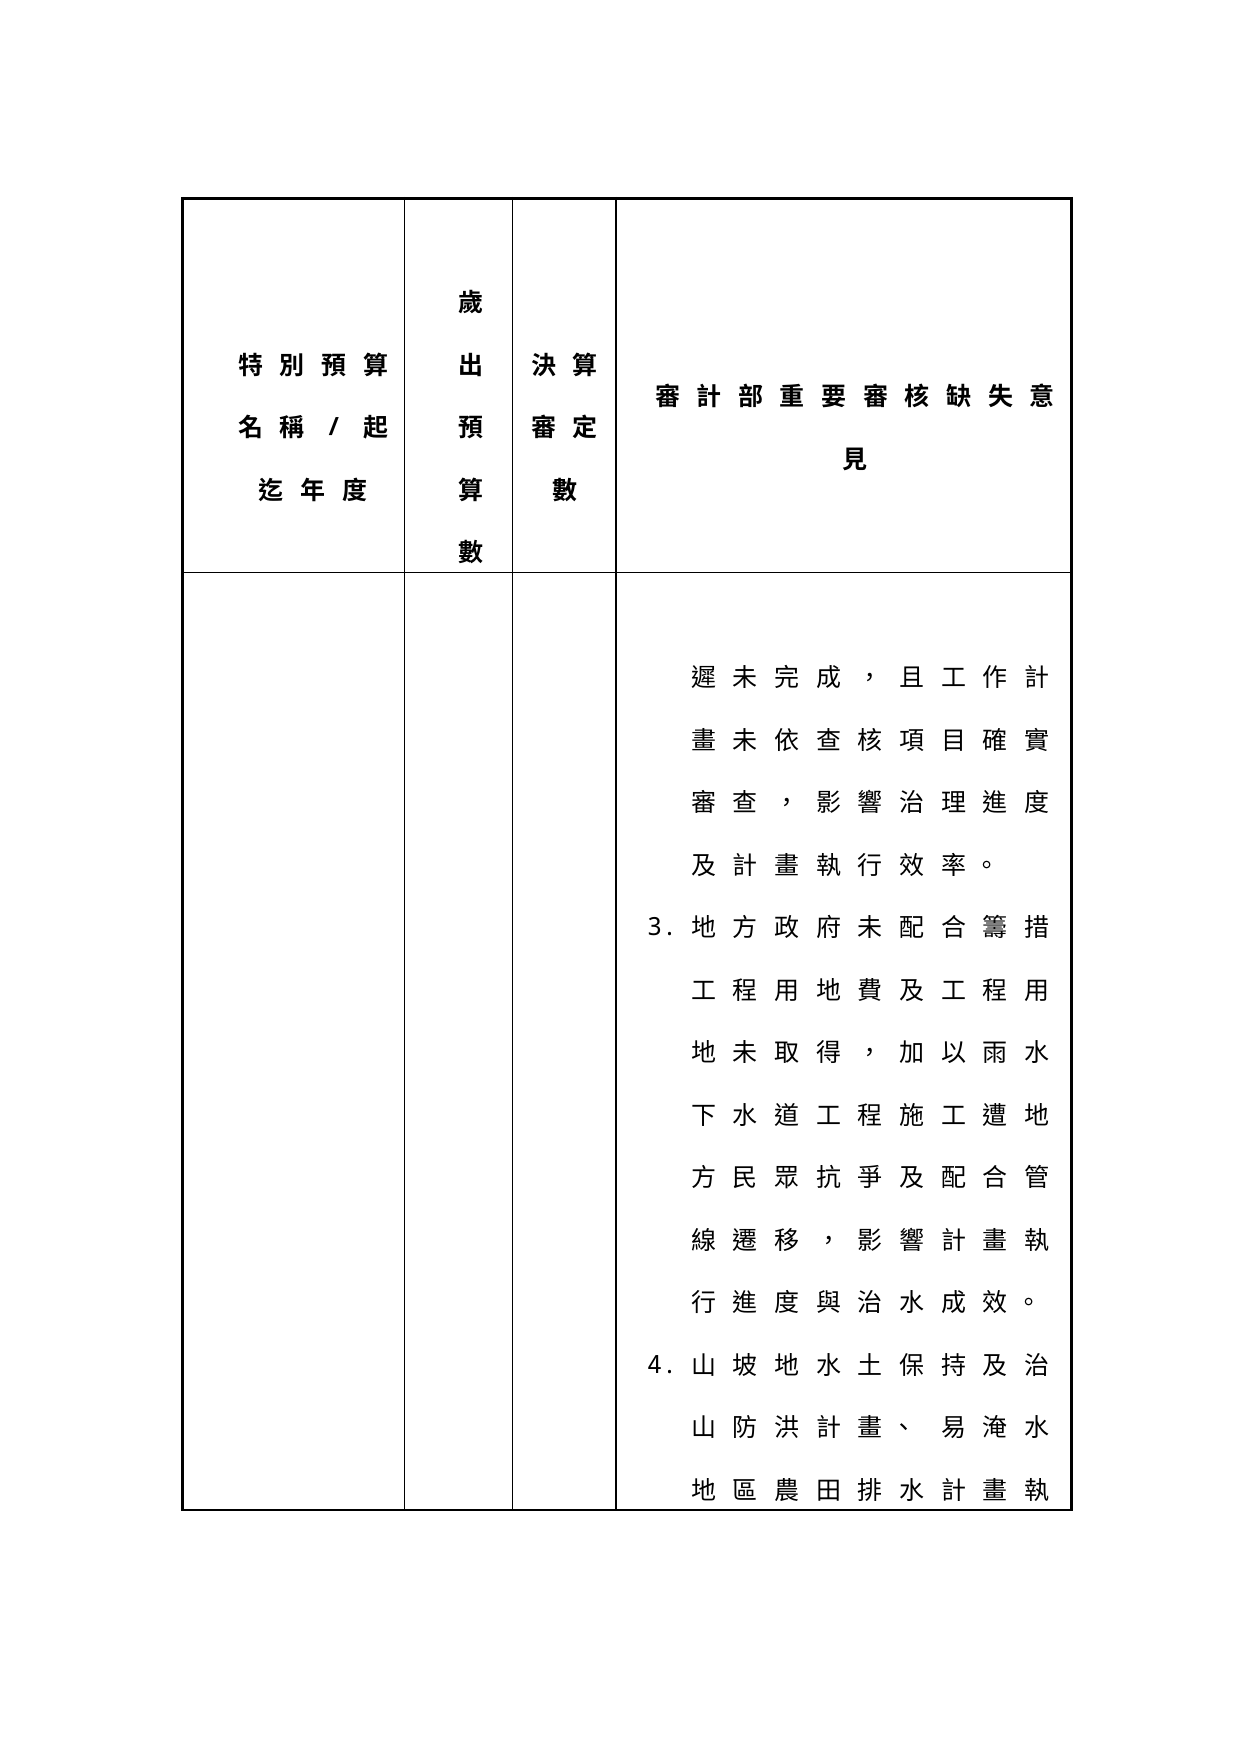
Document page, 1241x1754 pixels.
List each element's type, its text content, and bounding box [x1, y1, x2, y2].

table_cell 遲未完成，且工作計畫未依查核項目確實審查，影響治理進度及計畫執行效率。 3.地方政府未配合籌措工程用地費及工程用地未取得，加以雨水下水道工程施工遭地方民眾抗爭及配合管線遷移，影響計畫執行進度與治水成效。 4.山坡地水土保持及治山防洪計畫、易淹水地區農田排水計畫執 [617, 573, 1070, 1509]
table_header 審計部重要審核缺失意見 [617, 200, 1070, 572]
table_header 特別預算名稱/起迄年度 [184, 200, 404, 572]
table_header 歲出預算數 [405, 200, 512, 572]
table_cell [513, 573, 615, 1509]
table_cell [405, 573, 512, 1509]
table_header 決算審定數 [513, 200, 615, 572]
table_cell [184, 573, 404, 1509]
